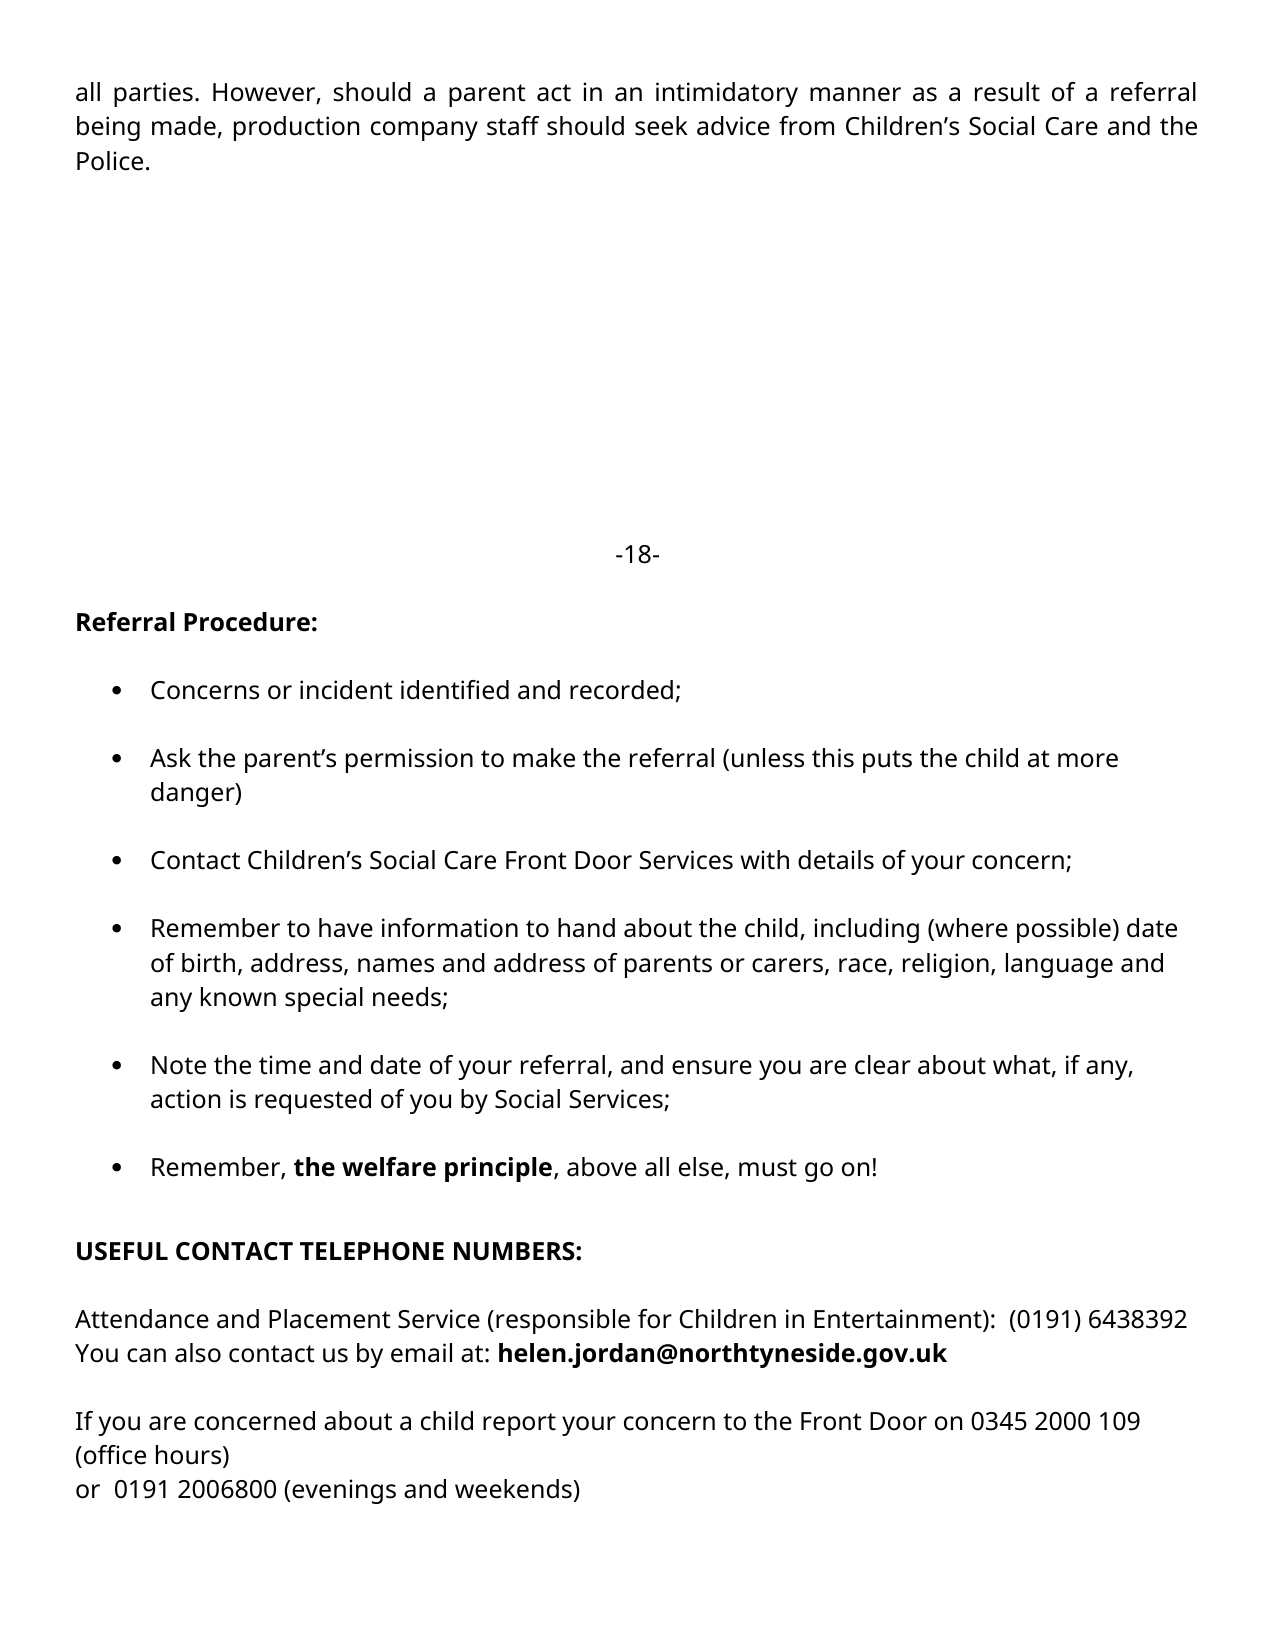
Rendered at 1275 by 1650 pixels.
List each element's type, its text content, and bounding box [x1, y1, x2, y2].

list Concerns or incident identified and recorded; [112, 673, 1200, 707]
list Remember, the welfare principle, above all else, must go on! [112, 1149, 1200, 1184]
list Note the time and date of your referral, and ensure you are clear about what, if any, action is requested of you by Social Services; [112, 1047, 1200, 1116]
text or 0191 2006800 (evenings and weekends) [75, 1472, 1200, 1506]
text If you are concerned about a child report your concern to the Front Door on 0345 2000 109 (office hours) [75, 1404, 1200, 1472]
text all parties. However, should a parent act in an intimidatory manner as a result of a referral being made, production company staff should seek advice from Children’s Social Care and the Police. [75, 75, 1200, 177]
subtitle USEFUL CONTACT TELEPHONE NUMBERS: [75, 1234, 1200, 1268]
text Referral Procedure: [75, 604, 1200, 639]
list Contact Children’s Social Care Front Door Services with details of your concern; [112, 843, 1200, 877]
list Ask the parent’s permission to make the referral (unless this puts the child at more danger) [112, 741, 1200, 809]
text You can also contact us by email at: helen.jordan@northtyneside.gov.uk [75, 1336, 1200, 1370]
text -18- [75, 536, 1200, 571]
text Attendance and Placement Service (responsible for Children in Entertainment): (0191) 6438392 [75, 1302, 1200, 1336]
list Remember to have information to hand about the child, including (where possible) date of birth, address, names and address of parents or carers, race, religion, language and any known special needs; [112, 911, 1200, 1013]
